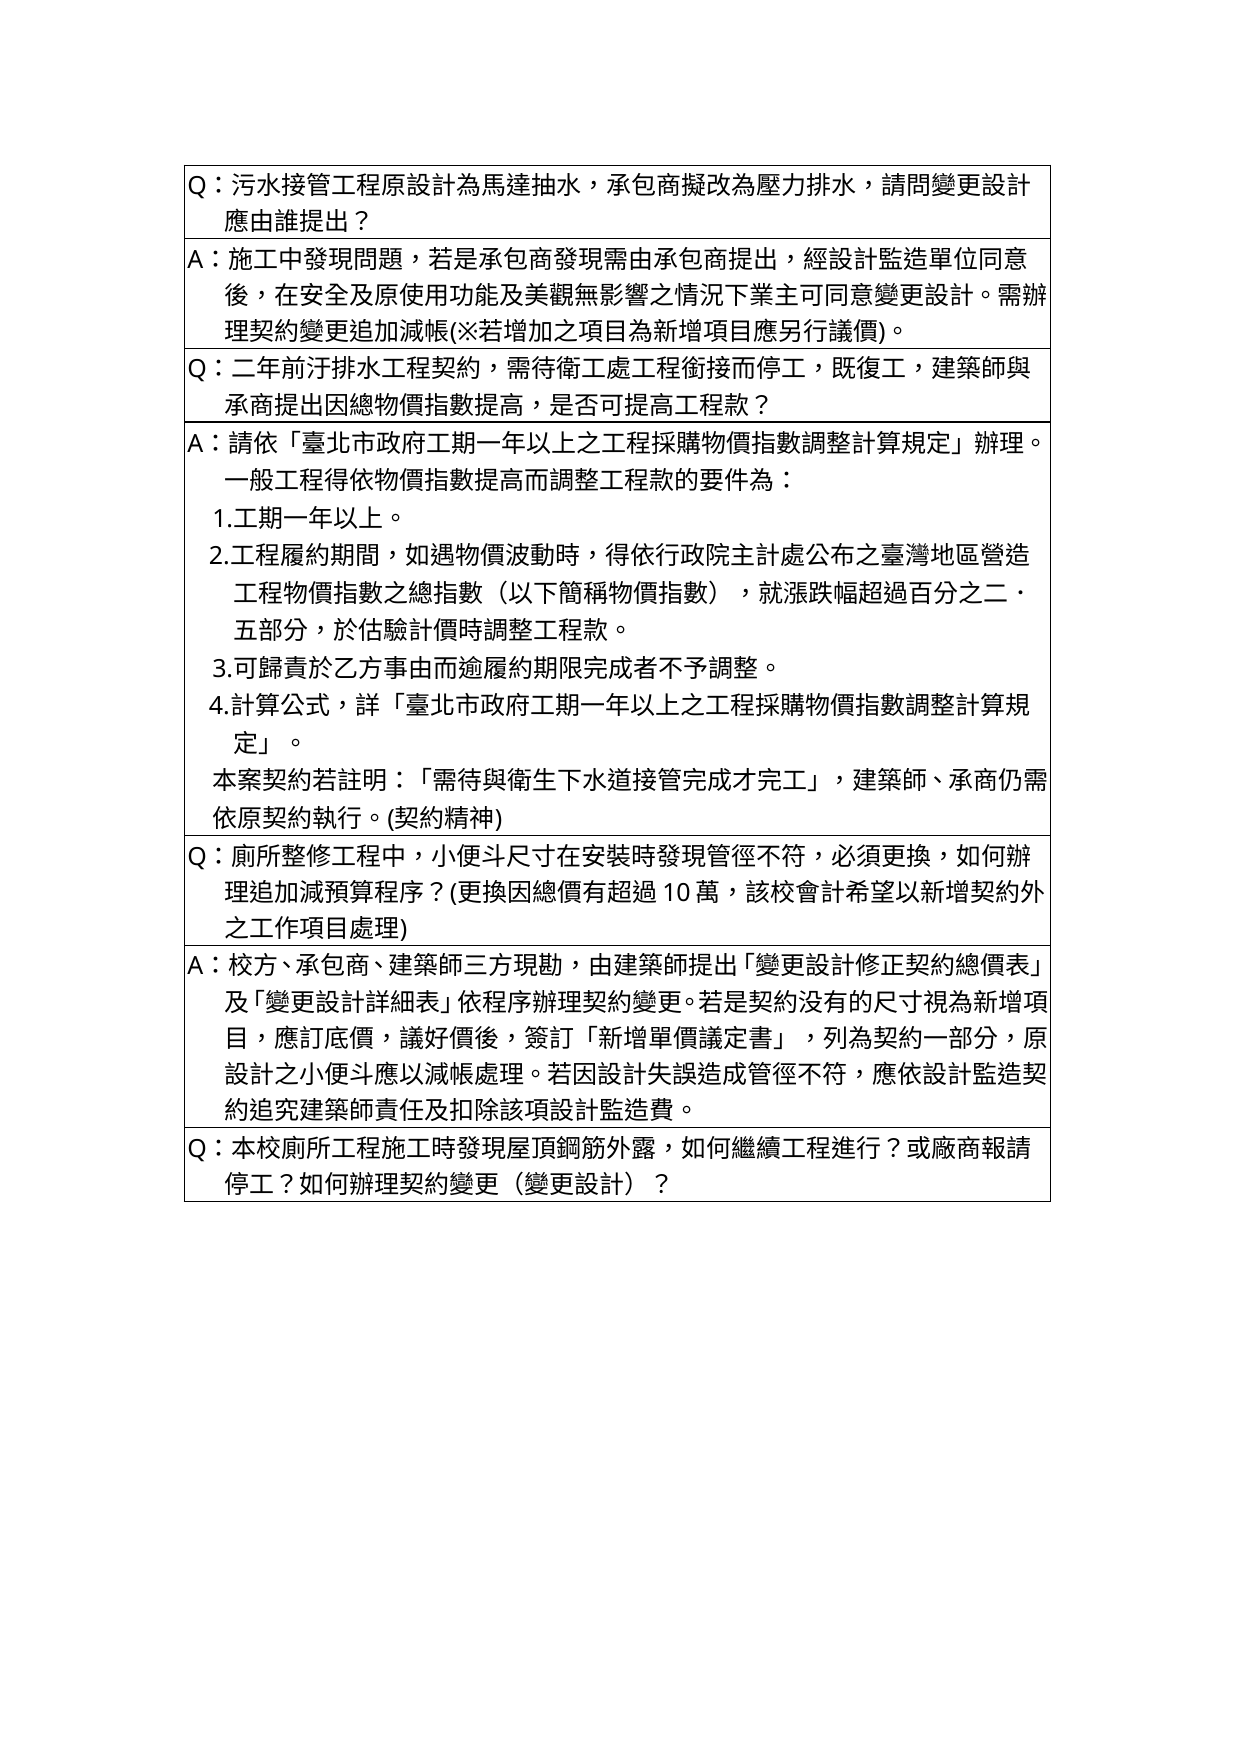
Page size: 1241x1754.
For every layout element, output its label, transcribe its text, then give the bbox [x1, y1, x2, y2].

table_cell A：校方、承包商、建築師三方現勘，由建築師提出「變更設計修正契約總價表」及「變更設計詳細表」依程序辦理契約變更。若是契約没有的尺寸視為新增項目，應訂底價，議好價後，簽訂「新增單價議定書」，列為契約一部分，原設計之小便斗應以減帳處理。若因設計失誤造成管徑不符，應依設計監造契約追究建築師責任及扣除該項設計監造費。 [185, 946, 1050, 1127]
table_cell Q：二年前汙排水工程契約，需待衛工處工程銜接而停工，既復工，建築師與承商提出因總物價指數提高，是否可提高工程款？ [185, 349, 1050, 421]
table_cell A：施工中發現問題，若是承包商發現需由承包商提出，經設計監造單位同意後，在安全及原使用功能及美觀無影響之情況下業主可同意變更設計。需辦理契約變更追加減帳(※若增加之項目為新增項目應另行議價)。 [185, 239, 1050, 348]
table_cell Q：本校廁所工程施工時發現屋頂鋼筋外露，如何繼續工程進行？或廠商報請停工？如何辦理契約變更（變更設計）？ [185, 1128, 1050, 1201]
table_cell A：請依「臺北市政府工期一年以上之工程採購物價指數調整計算規定」辦理。 一般工程得依物價指數提高而調整工程款的要件為： 1.工期一年以上。 2.工程履約期間，如遇物價波動時，得依行政院主計處公布之臺灣地區營造工程物價指數之總指數（以下簡稱物價指數），就漲跌幅超過百分之二．五部分，於估驗計價時調整工程款。 3.可歸責於乙方事由而逾履約期限完成者不予調整。 4.計算公式，詳「臺北市政府工期一年以上之工程採購物價指數調整計算規定」。 本案契約若註明：「需待與衛生下水道接管完成才完工」，建築師、承商仍需依原契約執行。(契約精神) [185, 423, 1050, 835]
table_cell Q：廁所整修工程中，小便斗尺寸在安裝時發現管徑不符，必須更換，如何辦理追加減預算程序？(更換因總價有超過10萬，該校會計希望以新增契約外之工作項目處理) [185, 836, 1050, 945]
table_cell Q：污水接管工程原設計為馬達抽水，承包商擬改為壓力排水，請問變更設計應由誰提出？ [185, 166, 1050, 238]
